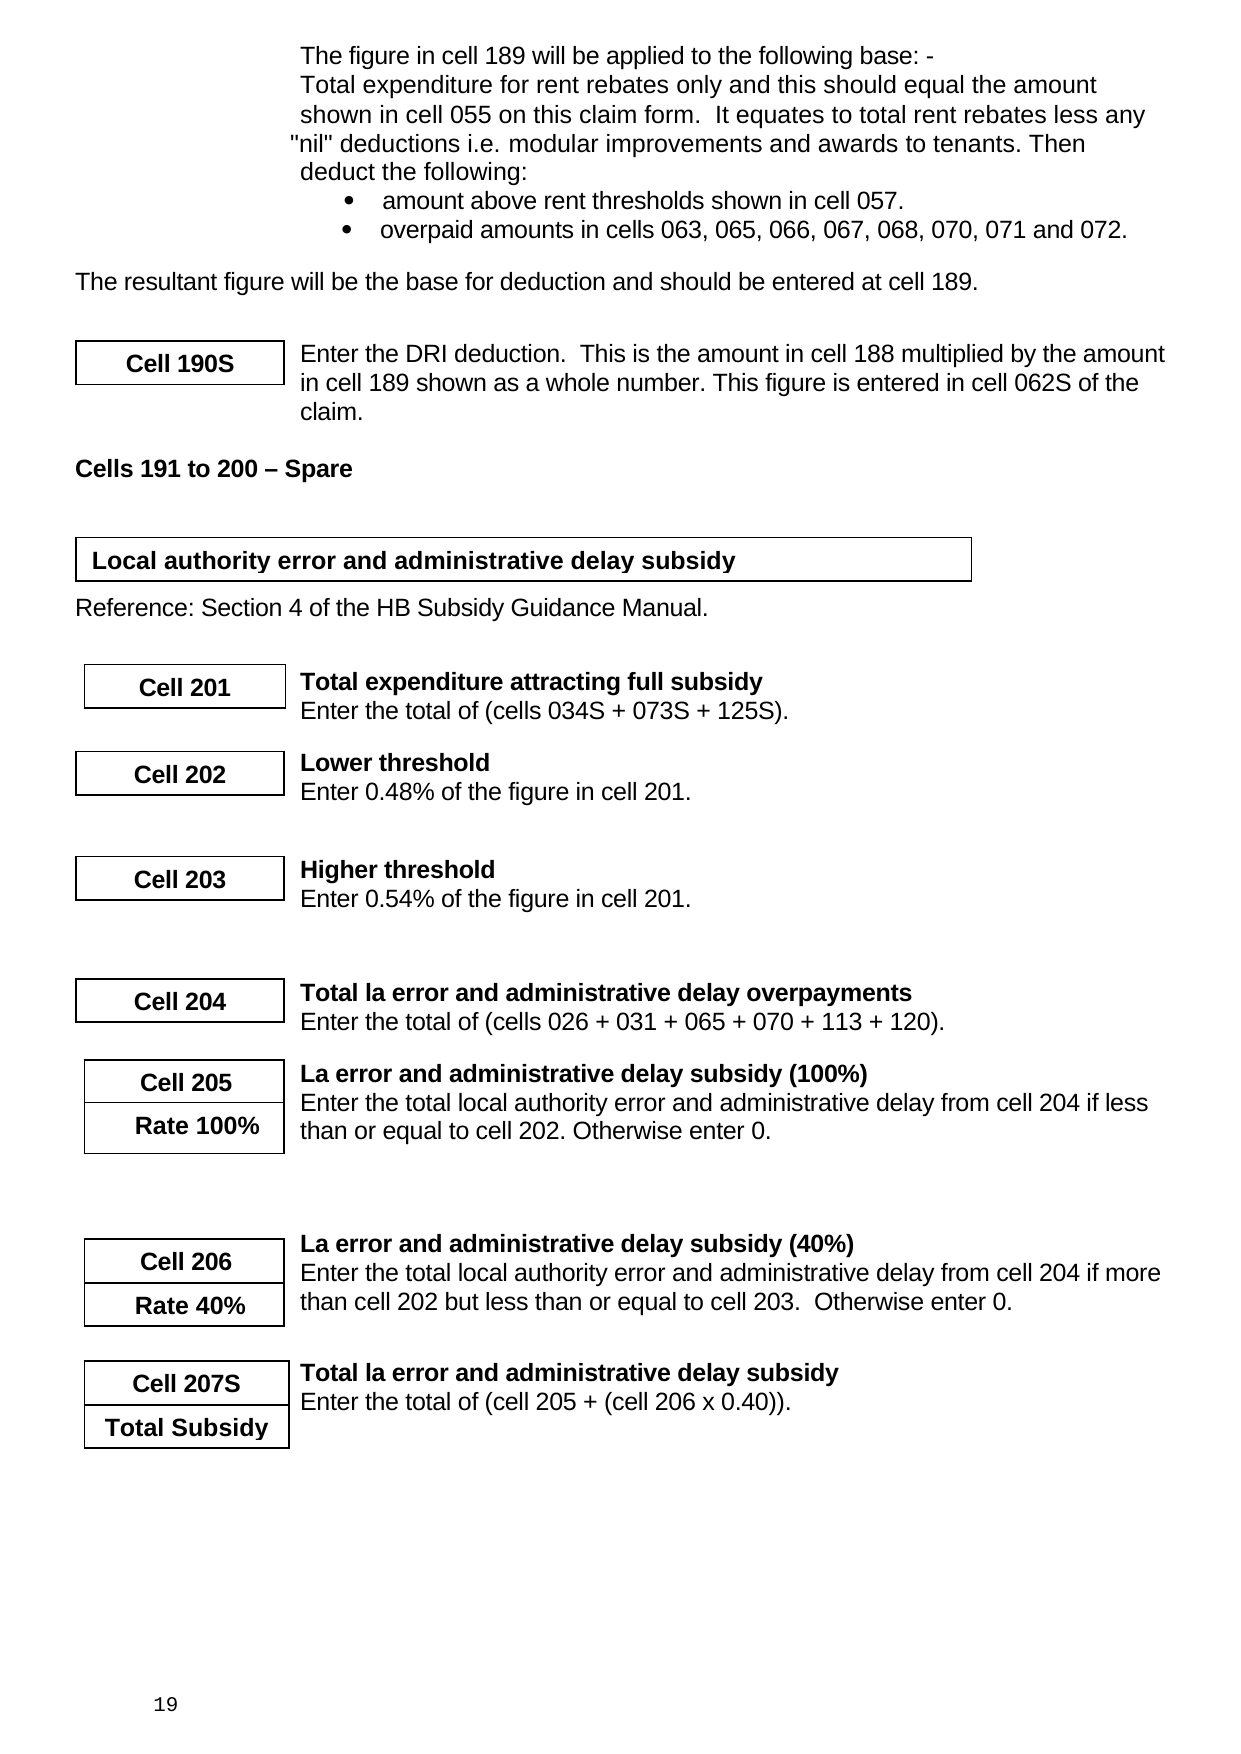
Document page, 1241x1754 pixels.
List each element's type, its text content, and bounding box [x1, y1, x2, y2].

list amount above rent thresholds shown in cell 057. [344, 186, 1166, 215]
text Enter the total local authority error and administrative delay from cell 204 if more than cell 202 but less than or equal to cell 203. Otherwise enter 0. [285, 1258, 1166, 1315]
text Higher threshold [285, 856, 1166, 884]
text Cell 205 [100, 1068, 268, 1097]
text Enter 0.48% of the figure in cell 201. [75, 777, 1166, 806]
text Cell 206 [100, 1247, 268, 1276]
text Total expenditure attracting full subsidy [286, 667, 1166, 696]
text Total la error and administrative delay subsidy [75, 1358, 1166, 1404]
text The resultant figure will be the base for deduction and should be entered at cell 189. [75, 267, 1166, 296]
text Total la error and administrative delay overpayments [285, 978, 1166, 1006]
text Enter the total local authority error and administrative delay from cell 204 if less than or equal to cell 202. Otherwise enter 0. [285, 1088, 1166, 1145]
text Enter 0.54% of the figure in cell 201. [75, 884, 1166, 913]
text Cell 190S [92, 349, 268, 376]
text Reference: Section 4 of the HB Subsidy Guidance Manual. [75, 593, 1166, 622]
text Rate 100% [100, 1111, 268, 1139]
text Local authority error and administrative delay subsidy [92, 546, 956, 573]
text Cell 204 [92, 987, 268, 1014]
text [85, 1103, 283, 1153]
list overpaid amounts in cells 063, 065, 066, 067, 068, 070, 071 and 072. [342, 215, 1166, 244]
text Total expenditure for rent rebates only and this should equal the amount shown in cell 055 on this claim form. It equates to total rent rebates less any [75, 70, 1166, 128]
text Enter the total of (cell 205 + (cell 206 x 0.40)). [290, 1387, 1166, 1416]
text La error and administrative delay subsidy (100%) [285, 1059, 1166, 1088]
text The figure in cell 189 will be applied to the following base: - [75, 41, 1166, 70]
text Enter the total of (cells 026 + 031 + 065 + 070 + 113 + 120). [75, 1006, 1166, 1035]
text Lower threshold [75, 748, 1166, 777]
text La error and administrative delay subsidy (40%) [75, 1229, 1166, 1282]
subtitle Cells 191 to 200 – Spare [75, 454, 1166, 483]
text Cell 203 [92, 865, 268, 892]
text "nil" deductions i.e. modular improvements and awards to tenants. Then deduct the following: [75, 128, 1166, 186]
text Total Subsidy [100, 1413, 273, 1440]
text Cell 207S [100, 1369, 273, 1398]
text Enter the total of (cells 034S + 073S + 125S). [75, 696, 1166, 724]
text Rate 40% [100, 1291, 268, 1318]
text [85, 1406, 288, 1447]
text Enter the DRI deduction. This is the amount in cell 188 multiplied by the amount in cell 189 shown as a whole number. This figure is entered in cell 062S of the claim. [75, 339, 1166, 426]
text Cell 202 [92, 760, 268, 787]
text Cell 201 [100, 673, 270, 699]
text [85, 1284, 283, 1325]
text [77, 980, 283, 1021]
